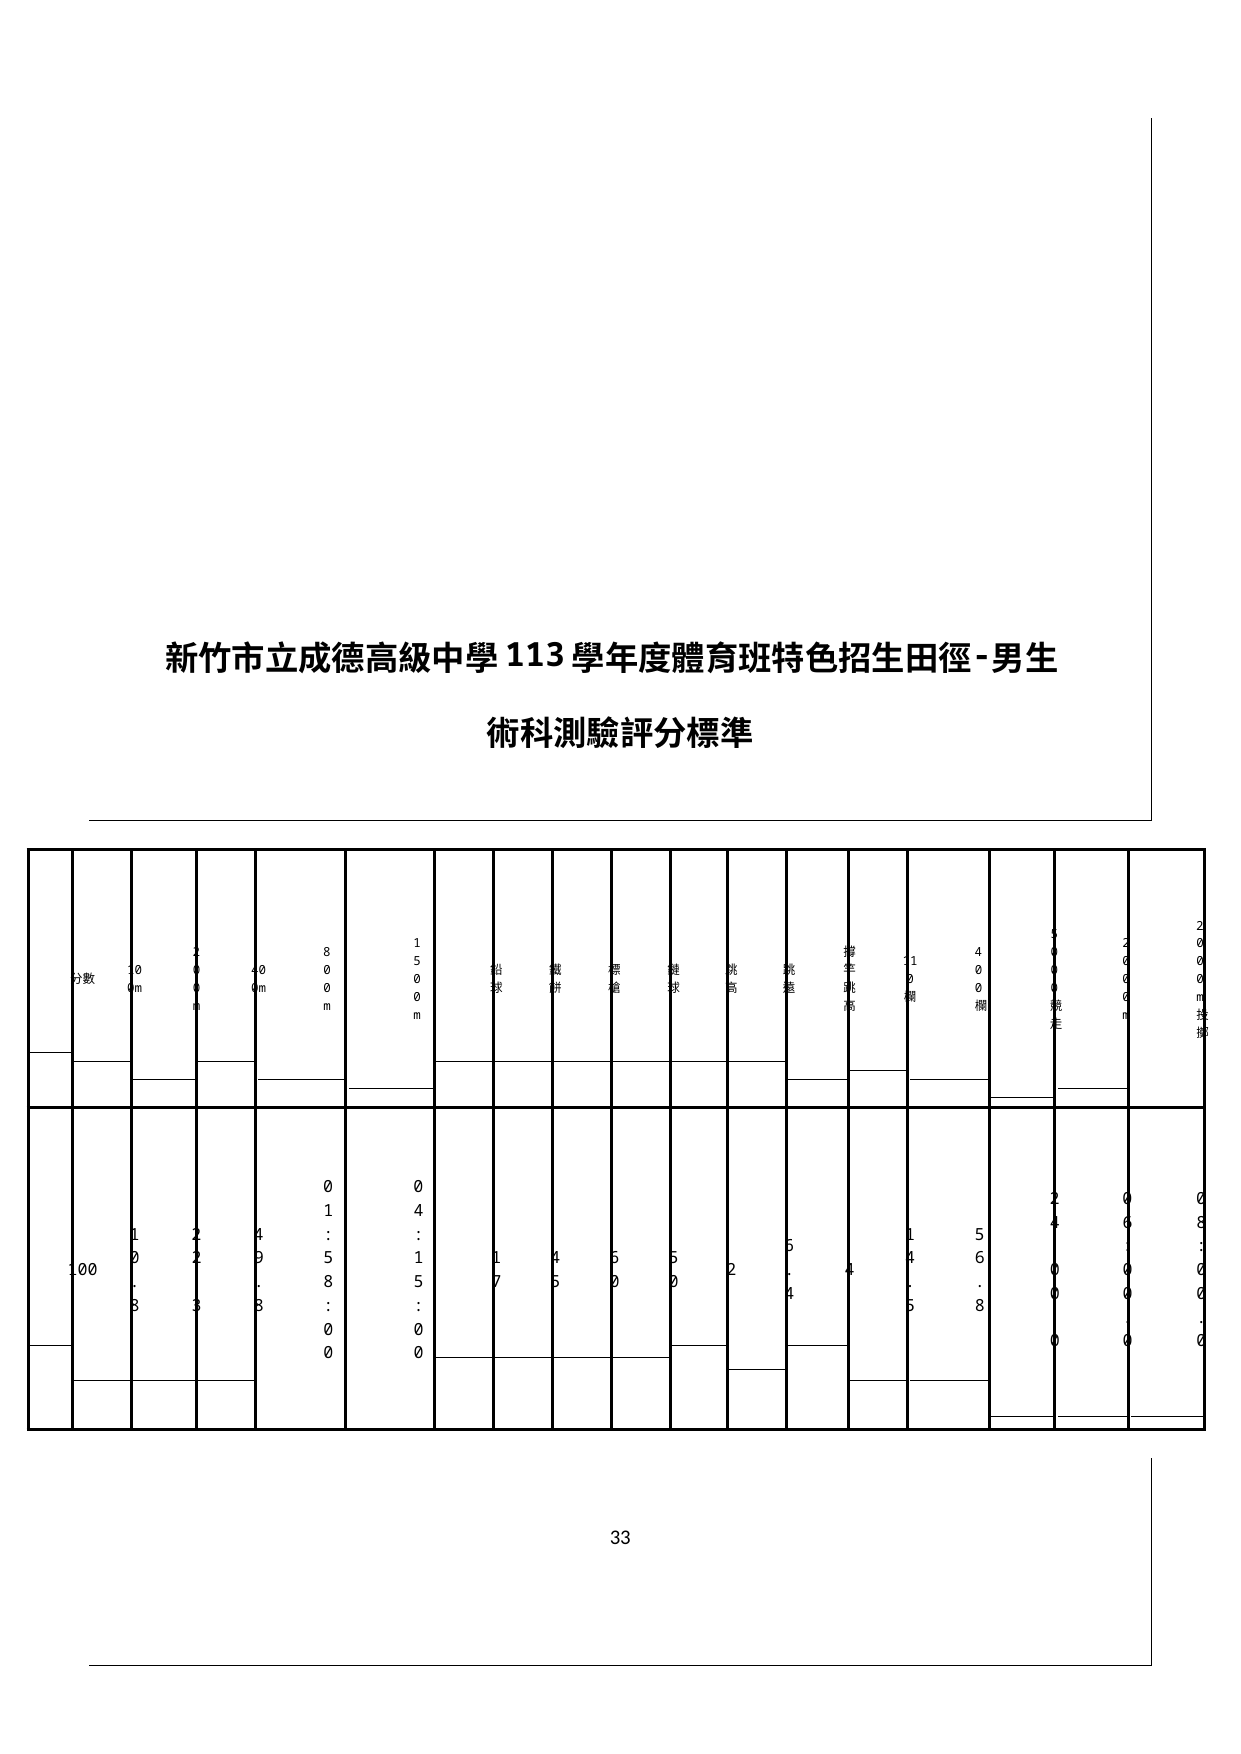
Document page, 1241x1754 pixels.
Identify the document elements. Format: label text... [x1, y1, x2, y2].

table_cell 60 [554, 1358, 610, 1428]
table_header 跳高 [672, 851, 726, 1061]
table_cell 10.8 [74, 1109, 130, 1380]
table_header 5000競走 [991, 851, 1053, 1097]
table_header 跳遠 [729, 1062, 785, 1106]
table_cell 49.8 [198, 1109, 254, 1380]
table_header 鏈球 [613, 851, 669, 1061]
subtitle 術科測驗評分標準 [88, 643, 1152, 820]
table_header 分數 [30, 851, 71, 1052]
table_cell 14.5 [850, 1109, 906, 1380]
table_cell 45 [495, 1109, 551, 1357]
table_cell 17 [436, 1109, 492, 1357]
table_header 110欄 [850, 851, 906, 1070]
table_header 5000競走 [991, 1098, 1053, 1106]
table_cell 50 [613, 1358, 669, 1428]
table_header 鐵餅 [495, 851, 551, 1061]
table_cell 06:00.0 [1056, 1109, 1127, 1428]
table_header 2000m投擲 [1130, 851, 1203, 1106]
table_header 2000m [1056, 851, 1127, 1106]
table_cell 49.8 [198, 1381, 254, 1428]
table_header 撐竿跳高 [788, 851, 847, 1079]
table_cell 22.3 [133, 1109, 195, 1380]
table_cell 2 [672, 1346, 726, 1428]
subtitle 新竹市立成德高級中學113學年度體育班特色招生田徑-男生 [88, 564, 1152, 643]
table_header 鉛球 [436, 1062, 492, 1106]
table_cell 100 [30, 1109, 71, 1345]
table_cell 14.5 [850, 1381, 906, 1428]
table_header 400m [198, 851, 254, 1061]
table_cell 56.8 [909, 1109, 988, 1428]
table_cell 4 [788, 1109, 847, 1345]
table_cell 01:58:00 [257, 1109, 344, 1428]
table_header 400m [198, 1062, 254, 1106]
table_header 鉛球 [436, 851, 492, 1061]
table_cell 4 [788, 1346, 847, 1428]
table_header 400欄 [909, 851, 988, 1106]
table_cell 6.4 [729, 1370, 785, 1428]
table_header 200m [133, 851, 195, 1079]
table_cell 60 [554, 1109, 610, 1357]
table_cell 6.4 [729, 1109, 785, 1369]
table_header 分數 [30, 1053, 71, 1106]
table_cell 24:00.0 [991, 1417, 1053, 1428]
table_cell 2 [672, 1109, 726, 1345]
table_cell 17 [436, 1358, 492, 1428]
table_header 撐竿跳高 [788, 1080, 847, 1106]
table_header 800m [257, 851, 344, 1106]
table_cell 50 [613, 1109, 669, 1357]
table_header 1500m [347, 851, 433, 1106]
table_cell 08:00.0 [1130, 1109, 1203, 1428]
table_header 100m [74, 851, 130, 1061]
table_cell 100 [30, 1346, 71, 1428]
table_header 鏈球 [613, 1062, 669, 1106]
table_cell 04:15:00 [347, 1109, 433, 1428]
table_cell 45 [495, 1358, 551, 1428]
table_cell 22.3 [133, 1381, 195, 1428]
table_header 標槍 [554, 1062, 610, 1106]
table_header 鐵餅 [495, 1062, 551, 1106]
table_header 100m [74, 1062, 130, 1106]
table_header 跳遠 [729, 851, 785, 1061]
table_header 標槍 [554, 851, 610, 1061]
table_cell 24:00.0 [991, 1109, 1053, 1416]
table_header 跳高 [672, 1062, 726, 1106]
table_header 200m [133, 1080, 195, 1106]
table_cell 10.8 [74, 1381, 130, 1428]
table_header 110欄 [850, 1071, 906, 1106]
